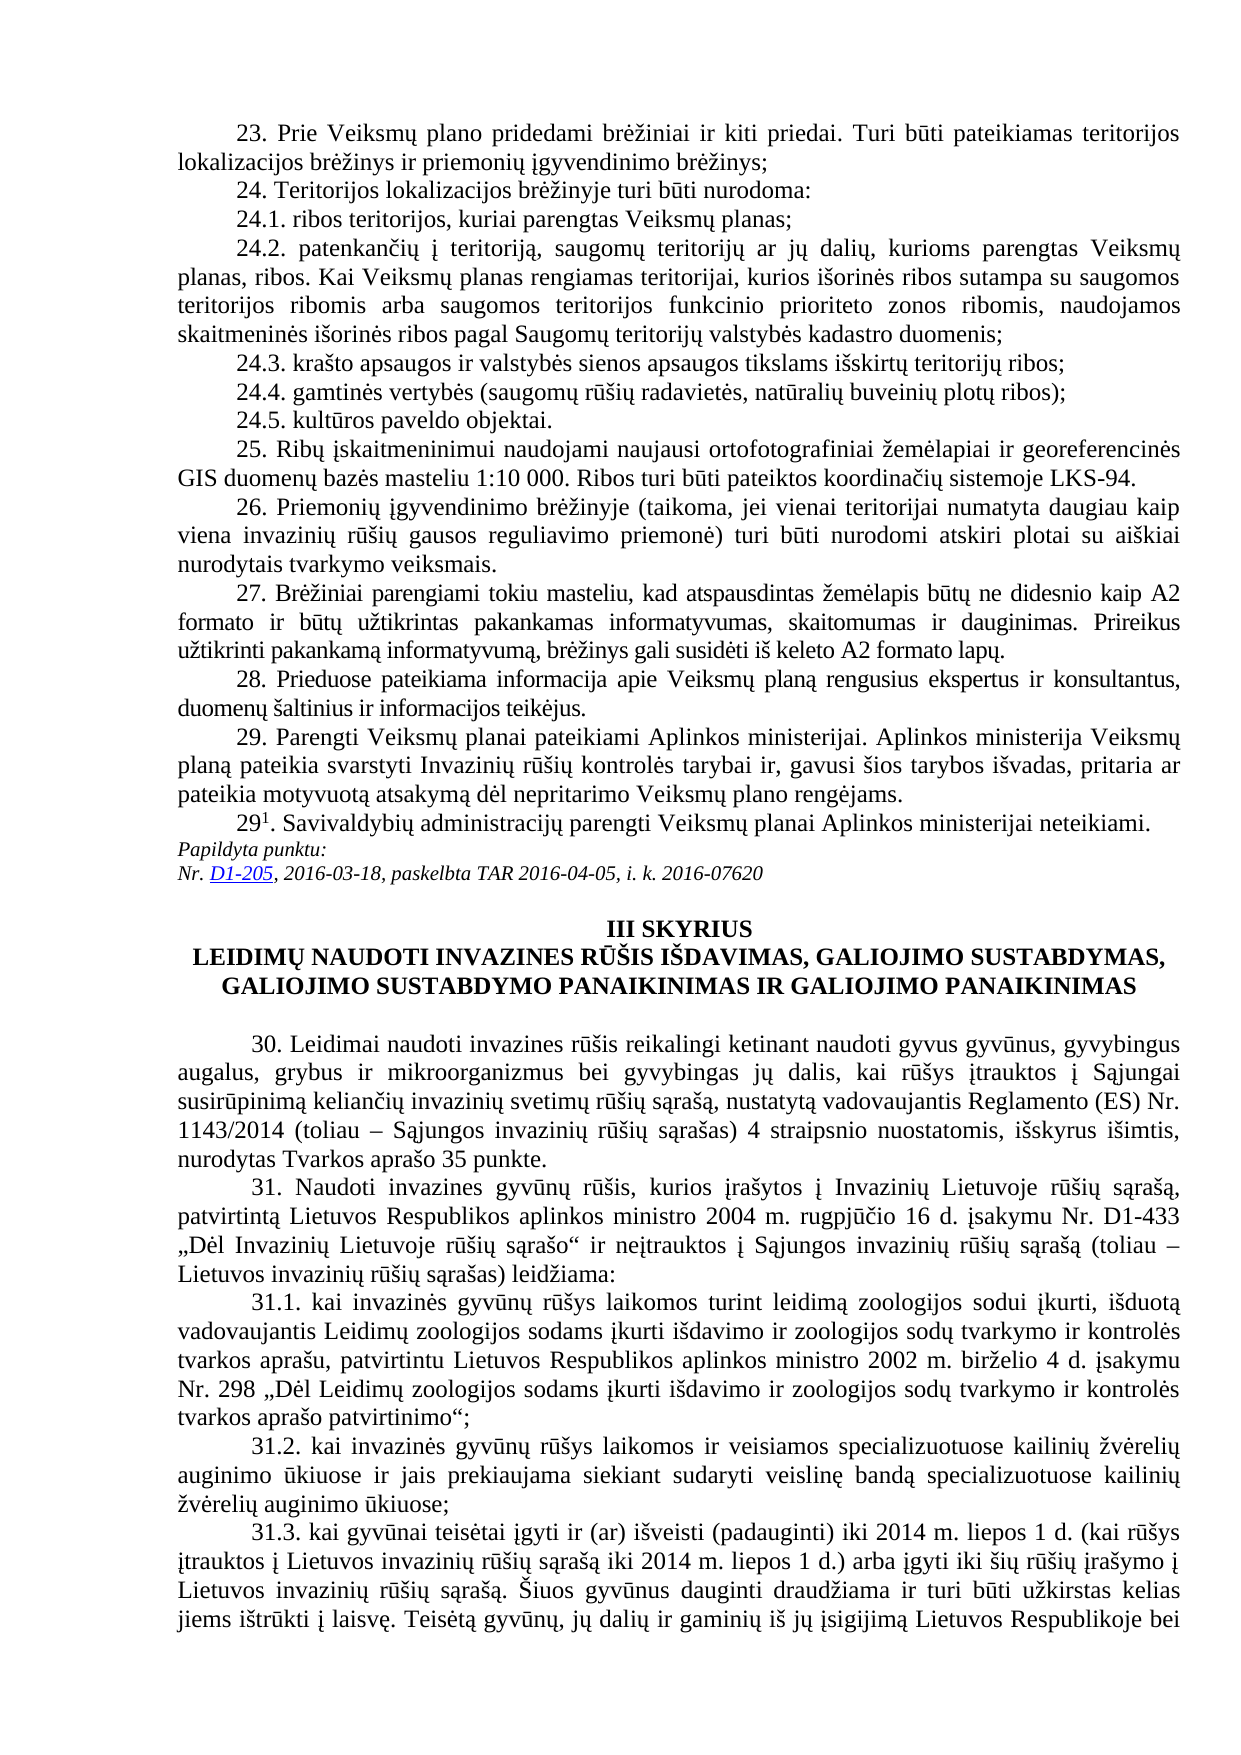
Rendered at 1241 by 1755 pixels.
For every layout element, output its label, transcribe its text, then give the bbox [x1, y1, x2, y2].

text Nr. D1-205, 2016-03-18, paskelbta TAR 2016-04-05, i. k. 2016-07620 [177, 861, 1181, 885]
text 24.5. kultūros paveldo objektai. [177, 406, 1181, 434]
text LEIDIMŲ NAUDOTI INVAZINES RŪŠIS IŠDAVIMAS, GALIOJIMO SUSTABDYMAS, GALIOJIMO SUSTABDYMO PANAIKINIMAS IR GALIOJIMO PANAIKINIMAS [177, 942, 1181, 1000]
text 24.1. ribos teritorijos, kuriai parengtas Veiksmų planas; [177, 204, 1181, 233]
text III SKYRIUS [177, 914, 1181, 942]
text Papildyta punktu: [177, 837, 1181, 861]
text 30. Leidimai naudoti invazines rūšis reikalingi ketinant naudoti gyvus gyvūnus, gyvybingus augalus, grybus ir mikroorganizmus bei gyvybingas jų dalis, kai rūšys įtrauktos į Sąjungai susirūpinimą keliančių invazinių svetimų rūšių sąrašą, nustatytą vadovaujantis Reglamento (ES) Nr. 1143/2014 (toliau – Sąjungos invazinių rūšių sąrašas) 4 straipsnio nuostatomis, išskyrus išimtis, nurodytas Tvarkos aprašo 35 punkte. [177, 1029, 1181, 1172]
text 24.3. krašto apsaugos ir valstybės sienos apsaugos tikslams išskirtų teritorijų ribos; [177, 348, 1181, 377]
text 31.1. kai invazinės gyvūnų rūšys laikomos turint leidimą zoologijos sodui įkurti, išduotą vadovaujantis Leidimų zoologijos sodams įkurti išdavimo ir zoologijos sodų tvarkymo ir kontrolės tvarkos aprašu, patvirtintu Lietuvos Respublikos aplinkos ministro 2002 m. birželio 4 d. įsakymu Nr. 298 „Dėl Leidimų zoologijos sodams įkurti išdavimo ir zoologijos sodų tvarkymo ir kontrolės tvarkos aprašo patvirtinimo“; [177, 1287, 1181, 1431]
text 24. Teritorijos lokalizacijos brėžinyje turi būti nurodoma: [177, 176, 1181, 204]
text 25. Ribų įskaitmeninimui naudojami naujausi ortofotografiniai žemėlapiai ir georeferencinės GIS duomenų bazės masteliu 1:10 000. Ribos turi būti pateiktos koordinačių sistemoje LKS-94. [177, 434, 1181, 492]
text 27. Brėžiniai parengiami tokiu masteliu, kad atspausdintas žemėlapis būtų ne didesnio kaip A2 formato ir būtų užtikrintas pakankamas informatyvumas, skaitomumas ir dauginimas. Prireikus užtikrinti pakankamą informatyvumą, brėžinys gali susidėti iš keleto A2 formato lapų. [177, 578, 1181, 664]
text 26. Priemonių įgyvendinimo brėžinyje (taikoma, jei vienai teritorijai numatyta daugiau kaip viena invazinių rūšių gausos reguliavimo priemonė) turi būti nurodomi atskiri plotai su aiškiai nurodytais tvarkymo veiksmais. [177, 492, 1181, 578]
text 31.2. kai invazinės gyvūnų rūšys laikomos ir veisiamos specializuotuose kailinių žvėrelių auginimo ūkiuose ir jais prekiaujama siekiant sudaryti veislinę bandą specializuotuose kailinių žvėrelių auginimo ūkiuose; [177, 1431, 1181, 1517]
text 23. Prie Veiksmų plano pridedami brėžiniai ir kiti priedai. Turi būti pateikiamas teritorijos lokalizacijos brėžinys ir priemonių įgyvendinimo brėžinys; [177, 118, 1181, 176]
text 291. Savivaldybių administracijų parengti Veiksmų planai Aplinkos ministerijai neteikiami. [177, 808, 1181, 837]
text 24.4. gamtinės vertybės (saugomų rūšių radavietės, natūralių buveinių plotų ribos); [177, 377, 1181, 406]
text 31.3. kai gyvūnai teisėtai įgyti ir (ar) išveisti (padauginti) iki 2014 m. liepos 1 d. (kai rūšys įtrauktos į Lietuvos invazinių rūšių sąrašą iki 2014 m. liepos 1 d.) arba įgyti iki šių rūšių įrašymo į Lietuvos invazinių rūšių sąrašą. Šiuos gyvūnus dauginti draudžiama ir turi būti užkirstas kelias jiems ištrūkti į laisvę. Teisėtą gyvūnų, jų dalių ir gaminių iš jų įsigijimą Lietuvos Respublikoje bei [177, 1517, 1181, 1632]
text 31. Naudoti invazines gyvūnų rūšis, kurios įrašytos į Invazinių Lietuvoje rūšių sąrašą, patvirtintą Lietuvos Respublikos aplinkos ministro 2004 m. rugpjūčio 16 d. įsakymu Nr. D1-433 „Dėl Invazinių Lietuvoje rūšių sąrašo“ ir neįtrauktos į Sąjungos invazinių rūšių sąrašą (toliau – Lietuvos invazinių rūšių sąrašas) leidžiama: [177, 1172, 1181, 1287]
text 29. Parengti Veiksmų planai pateikiami Aplinkos ministerijai. Aplinkos ministerija Veiksmų planą pateikia svarstyti Invazinių rūšių kontrolės tarybai ir, gavusi šios tarybos išvadas, pritaria ar pateikia motyvuotą atsakymą dėl nepritarimo Veiksmų plano rengėjams. [177, 722, 1181, 808]
text 24.2. patenkančių į teritoriją, saugomų teritorijų ar jų dalių, kurioms parengtas Veiksmų planas, ribos. Kai Veiksmų planas rengiamas teritorijai, kurios išorinės ribos sutampa su saugomos teritorijos ribomis arba saugomos teritorijos funkcinio prioriteto zonos ribomis, naudojamos skaitmeninės išorinės ribos pagal Saugomų teritorijų valstybės kadastro duomenis; [177, 233, 1181, 348]
text 28. Prieduose pateikiama informacija apie Veiksmų planą rengusius ekspertus ir konsultantus, duomenų šaltinius ir informacijos teikėjus. [177, 664, 1181, 722]
